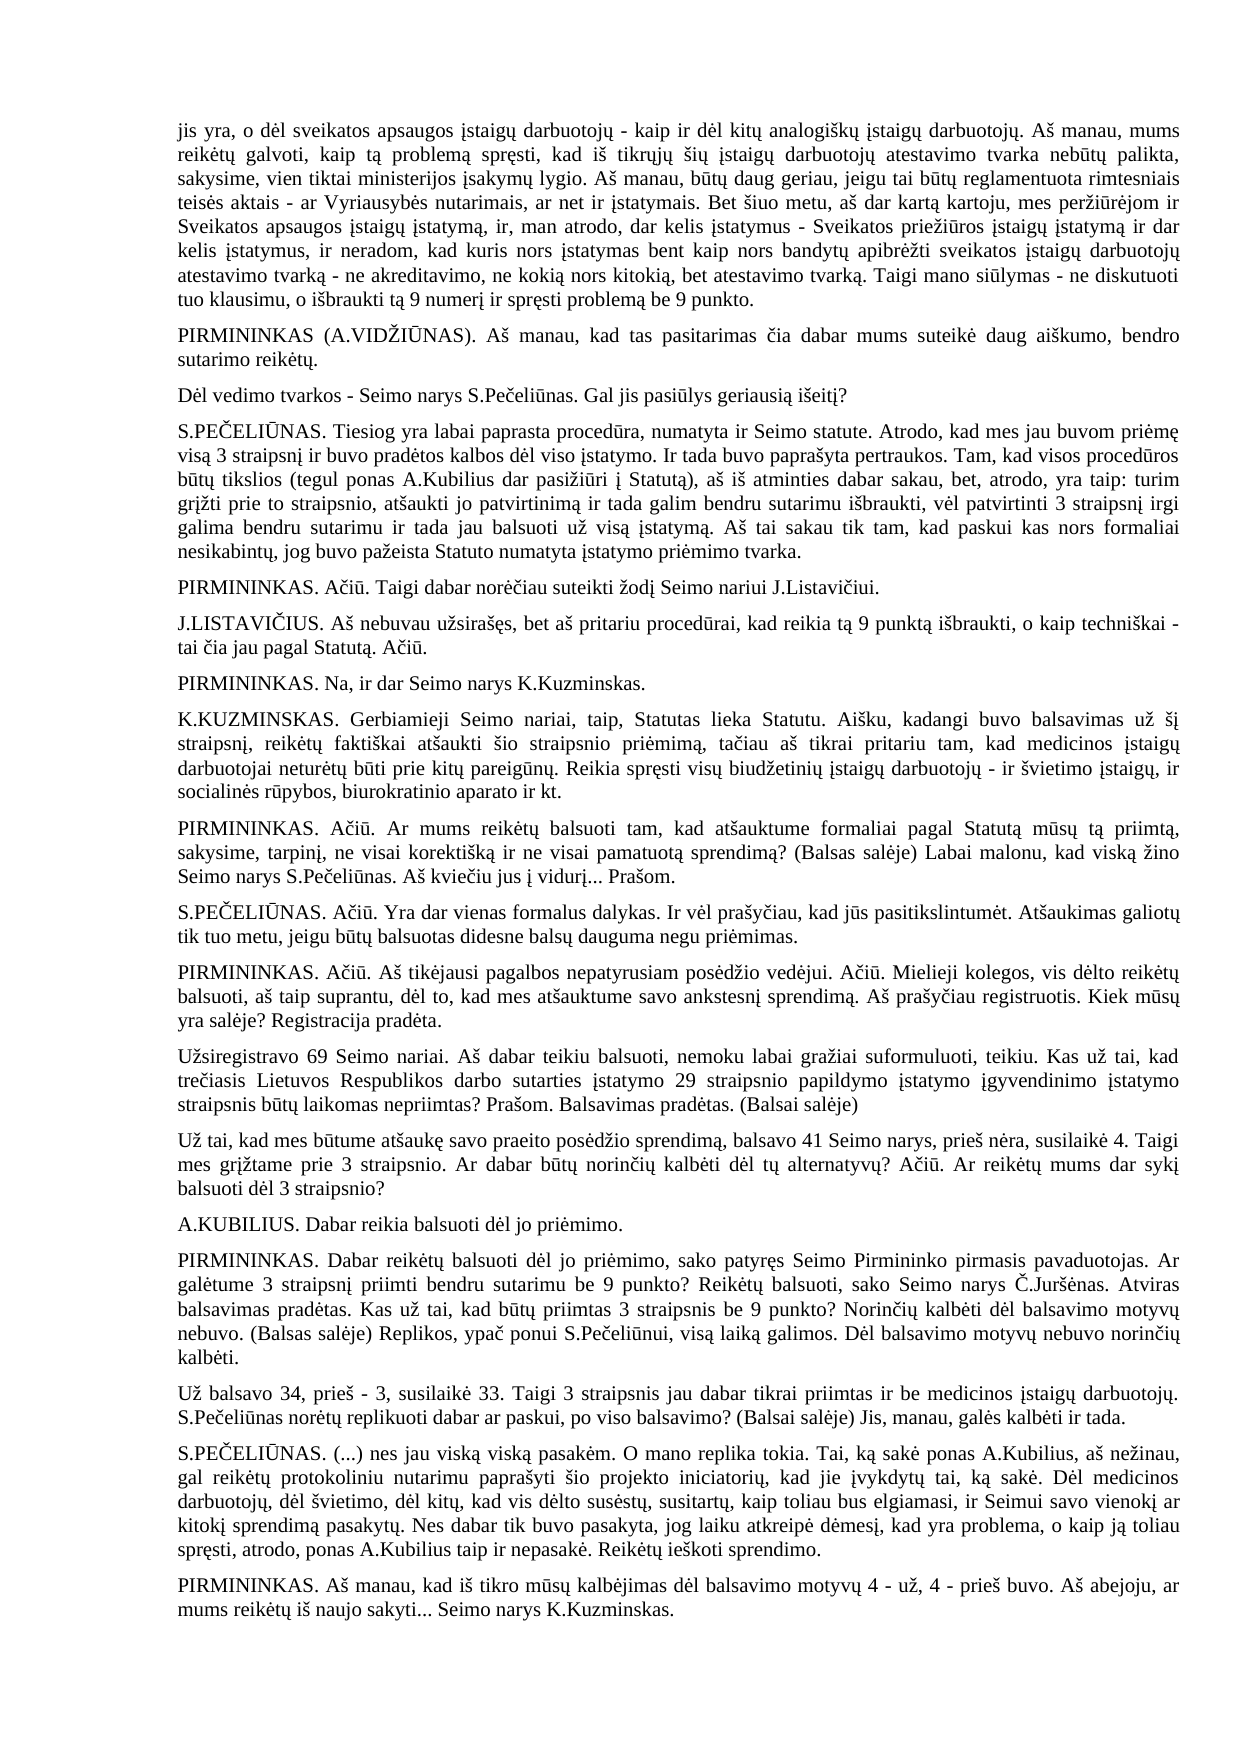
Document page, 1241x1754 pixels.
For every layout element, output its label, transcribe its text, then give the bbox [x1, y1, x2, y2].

text PIRMININKAS. Ačiū. Taigi dabar norėčiau suteikti žodį Seimo nariui J.Listavičiui. [177, 575, 1181, 599]
text PIRMININKAS. Ačiū. Aš tikėjausi pagalbos nepatyrusiam posėdžio vedėjui. Ačiū. Mielieji kolegos, vis dėlto reikėtų balsuoti, aš taip suprantu, dėl to, kad mes atšauktume savo ankstesnį sprendimą. Aš prašyčiau registruotis. Kiek mūsų yra salėje? Registracija pradėta. [177, 960, 1181, 1032]
text Užsiregistravo 69 Seimo nariai. Aš dabar teikiu balsuoti, nemoku labai gražiai suformuluoti, teikiu. Kas už tai, kad trečiasis Lietuvos Respublikos darbo sutarties įstatymo 29 straipsnio papildymo įstatymo įgyvendinimo įstatymo straipsnis būtų laikomas nepriimtas? Prašom. Balsavimas pradėtas. (Balsai salėje) [177, 1044, 1181, 1116]
text A.KUBILIUS. Dabar reikia balsuoti dėl jo priėmimo. [177, 1212, 1181, 1236]
text K.KUZMINSKAS. Gerbiamieji Seimo nariai, taip, Statutas lieka Statutu. Aišku, kadangi buvo balsavimas už šį straipsnį, reikėtų faktiškai atšaukti šio straipsnio priėmimą, tačiau aš tikrai pritariu tam, kad medicinos įstaigų darbuotojai neturėtų būti prie kitų pareigūnų. Reikia spręsti visų biudžetinių įstaigų darbuotojų - ir švietimo įstaigų, ir socialinės rūpybos, biurokratinio aparato ir kt. [177, 707, 1181, 803]
text J.LISTAVIČIUS. Aš nebuvau užsirašęs, bet aš pritariu procedūrai, kad reikia tą 9 punktą išbraukti, o kaip techniškai - tai čia jau pagal Statutą. Ačiū. [177, 611, 1181, 659]
text Už balsavo 34, prieš - 3, susilaikė 33. Taigi 3 straipsnis jau dabar tikrai priimtas ir be medicinos įstaigų darbuotojų. S.Pečeliūnas norėtų replikuoti dabar ar paskui, po viso balsavimo? (Balsai salėje) Jis, manau, galės kalbėti ir tada. [177, 1381, 1181, 1429]
text Dėl vedimo tvarkos - Seimo narys S.Pečeliūnas. Gal jis pasiūlys geriausią išeitį? [177, 383, 1181, 407]
text S.PEČELIŪNAS. Ačiū. Yra dar vienas formalus dalykas. Ir vėl prašyčiau, kad jūs pasitikslintumėt. Atšaukimas galiotų tik tuo metu, jeigu būtų balsuotas didesne balsų dauguma negu priėmimas. [177, 900, 1181, 948]
text PIRMININKAS. Aš manau, kad iš tikro mūsų kalbėjimas dėl balsavimo motyvų 4 - už, 4 - prieš buvo. Aš abejoju, ar mums reikėtų iš naujo sakyti... Seimo narys K.Kuzminskas. [177, 1573, 1181, 1621]
text S.PEČELIŪNAS. Tiesiog yra labai paprasta procedūra, numatyta ir Seimo statute. Atrodo, kad mes jau buvom priėmę visą 3 straipsnį ir buvo pradėtos kalbos dėl viso įstatymo. Ir tada buvo paprašyta pertraukos. Tam, kad visos procedūros būtų tikslios (tegul ponas A.Kubilius dar pasižiūri į Statutą), aš iš atminties dabar sakau, bet, atrodo, yra taip: turim grįžti prie to straipsnio, atšaukti jo patvirtinimą ir tada galim bendru sutarimu išbraukti, vėl patvirtinti 3 straipsnį irgi galima bendru sutarimu ir tada jau balsuoti už visą įstatymą. Aš tai sakau tik tam, kad paskui kas nors formaliai nesikabintų, jog buvo pažeista Statuto numatyta įstatymo priėmimo tvarka. [177, 419, 1181, 563]
text PIRMININKAS. Ačiū. Ar mums reikėtų balsuoti tam, kad atšauktume formaliai pagal Statutą mūsų tą priimtą, sakysime, tarpinį, ne visai korektišką ir ne visai pamatuotą sprendimą? (Balsas salėje) Labai malonu, kad viską žino Seimo narys S.Pečeliūnas. Aš kviečiu jus į vidurį... Prašom. [177, 816, 1181, 888]
text S.PEČELIŪNAS. (...) nes jau viską viską pasakėm. O mano replika tokia. Tai, ką sakė ponas A.Kubilius, aš nežinau, gal reikėtų protokoliniu nutarimu paprašyti šio projekto iniciatorių, kad jie įvykdytų tai, ką sakė. Dėl medicinos darbuotojų, dėl švietimo, dėl kitų, kad vis dėlto susėstų, susitartų, kaip toliau bus elgiamasi, ir Seimui savo vienokį ar kitokį sprendimą pasakytų. Nes dabar tik buvo pasakyta, jog laiku atkreipė dėmesį, kad yra problema, o kaip ją toliau spręsti, atrodo, ponas A.Kubilius taip ir nepasakė. Reikėtų ieškoti sprendimo. [177, 1441, 1181, 1561]
text Už tai, kad mes būtume atšaukę savo praeito posėdžio sprendimą, balsavo 41 Seimo narys, prieš nėra, susilaikė 4. Taigi mes grįžtame prie 3 straipsnio. Ar dabar būtų norinčių kalbėti dėl tų alternatyvų? Ačiū. Ar reikėtų mums dar sykį balsuoti dėl 3 straipsnio? [177, 1128, 1181, 1200]
text PIRMININKAS (A.VIDŽIŪNAS). Aš manau, kad tas pasitarimas čia dabar mums suteikė daug aiškumo, bendro sutarimo reikėtų. [177, 323, 1181, 371]
text PIRMININKAS. Na, ir dar Seimo narys K.Kuzminskas. [177, 671, 1181, 695]
text PIRMININKAS. Dabar reikėtų balsuoti dėl jo priėmimo, sako patyręs Seimo Pirmininko pirmasis pavaduotojas. Ar galėtume 3 straipsnį priimti bendru sutarimu be 9 punkto? Reikėtų balsuoti, sako Seimo narys Č.Juršėnas. Atviras balsavimas pradėtas. Kas už tai, kad būtų priimtas 3 straipsnis be 9 punkto? Norinčių kalbėti dėl balsavimo motyvų nebuvo. (Balsas salėje) Replikos, ypač ponui S.Pečeliūnui, visą laiką galimos. Dėl balsavimo motyvų nebuvo norinčių kalbėti. [177, 1248, 1181, 1369]
text jis yra, o dėl sveikatos apsaugos įstaigų darbuotojų - kaip ir dėl kitų analogiškų įstaigų darbuotojų. Aš manau, mums reikėtų galvoti, kaip tą problemą spręsti, kad iš tikrųjų šių įstaigų darbuotojų atestavimo tvarka nebūtų palikta, sakysime, vien tiktai ministerijos įsakymų lygio. Aš manau, būtų daug geriau, jeigu tai būtų reglamentuota rimtesniais teisės aktais - ar Vyriausybės nutarimais, ar net ir įstatymais. Bet šiuo metu, aš dar kartą kartoju, mes peržiūrėjom ir Sveikatos apsaugos įstaigų įstatymą, ir, man atrodo, dar kelis įstatymus - Sveikatos priežiūros įstaigų įstatymą ir dar kelis įstatymus, ir neradom, kad kuris nors įstatymas bent kaip nors bandytų apibrėžti sveikatos įstaigų darbuotojų atestavimo tvarką - ne akreditavimo, ne kokią nors kitokią, bet atestavimo tvarką. Taigi mano siūlymas - ne diskutuoti tuo klausimu, o išbraukti tą 9 numerį ir spręsti problemą be 9 punkto. [177, 118, 1181, 311]
